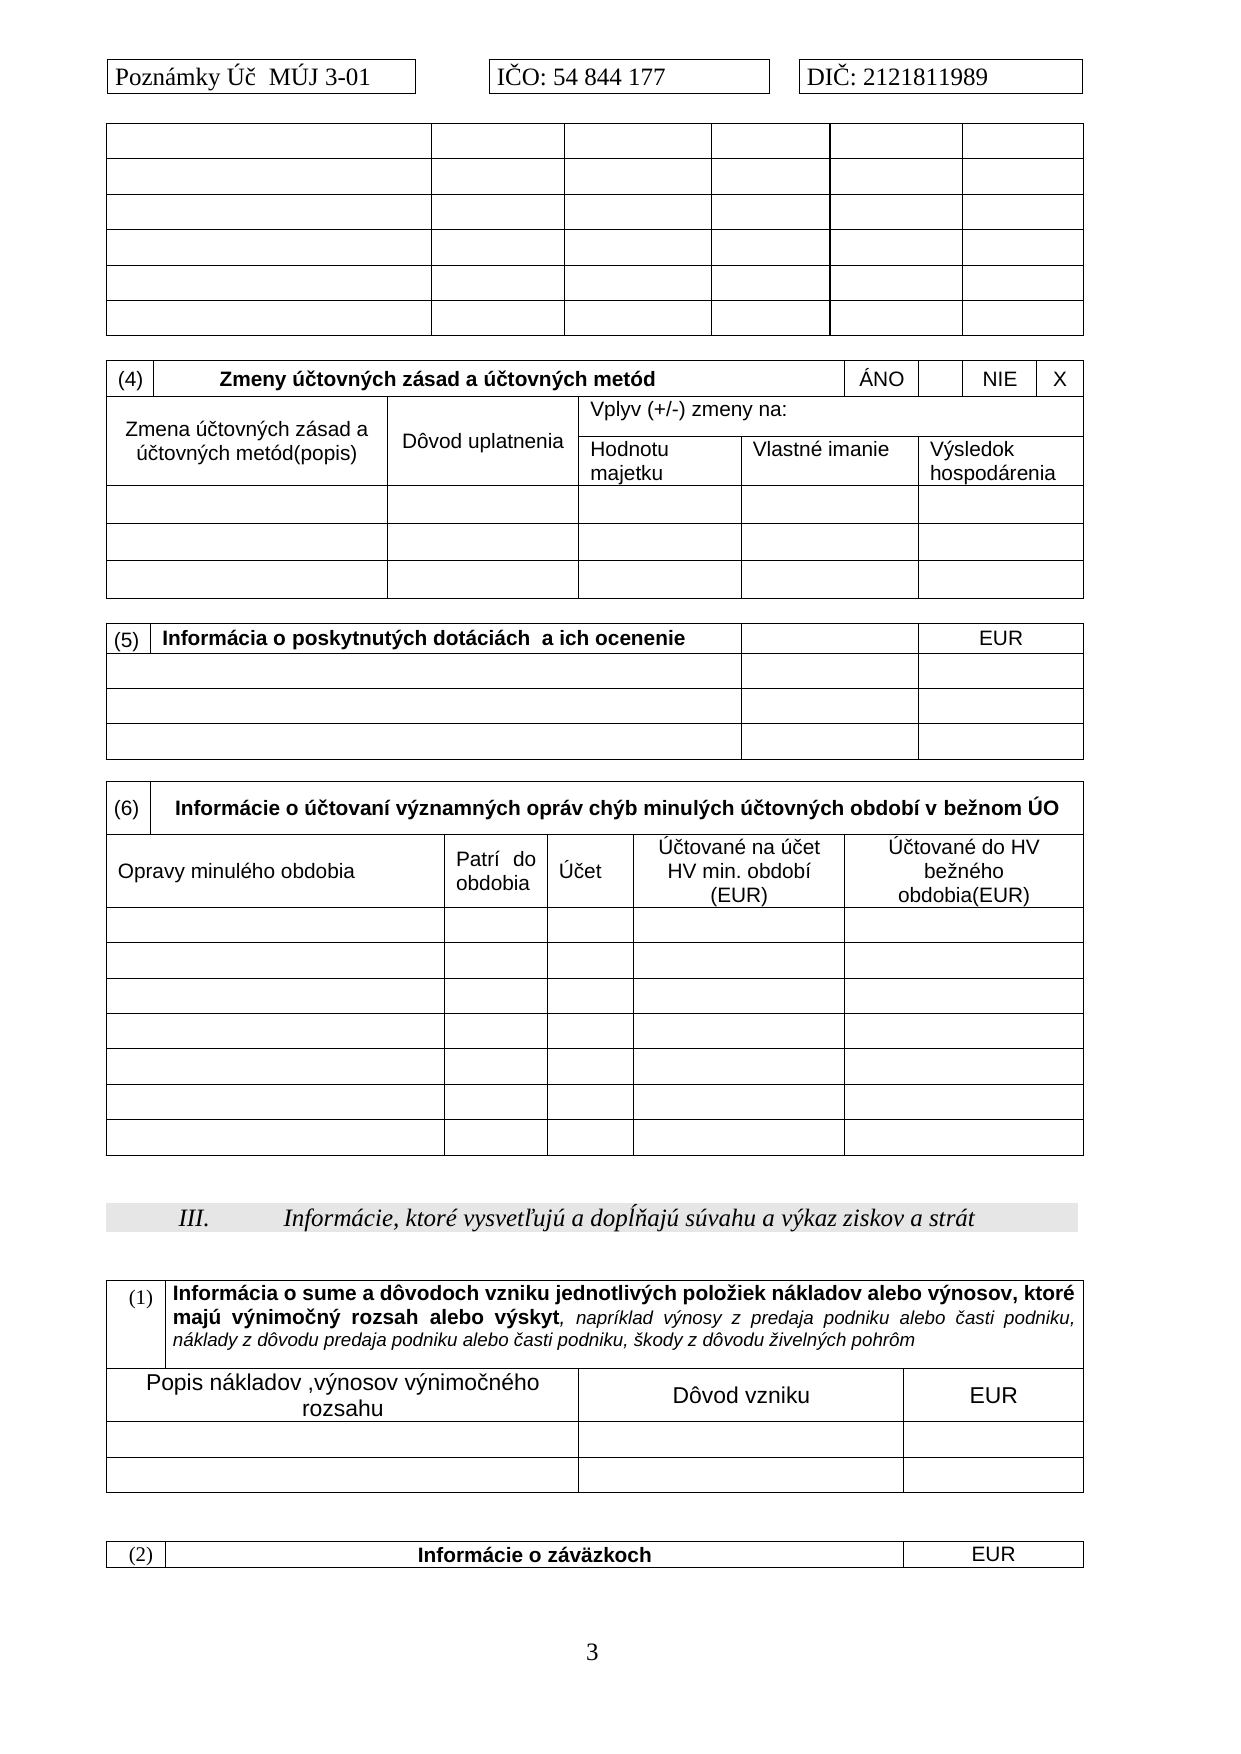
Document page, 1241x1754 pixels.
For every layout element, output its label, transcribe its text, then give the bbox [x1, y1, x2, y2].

table_cell [107, 561, 387, 598]
table_cell Hodnotu majetku [579, 437, 741, 485]
table_cell [107, 689, 741, 723]
table_cell [845, 1049, 1083, 1084]
table_cell [565, 159, 711, 194]
table_cell [742, 689, 918, 723]
table_cell [831, 159, 962, 194]
table_cell [432, 195, 564, 229]
table_cell [579, 1458, 903, 1492]
table_cell Popis nákladov ,výnosov výnimočného rozsahu [107, 1369, 578, 1421]
table_cell [107, 908, 444, 942]
table_cell Dôvod vzniku [579, 1369, 903, 1421]
table_cell [107, 1014, 444, 1048]
table_cell [107, 724, 741, 759]
table_cell [579, 561, 741, 598]
table_cell [107, 1085, 444, 1119]
table_cell [712, 266, 829, 300]
table_cell [107, 1120, 444, 1154]
table_cell [742, 524, 918, 560]
table_cell [445, 1014, 547, 1048]
table_cell [904, 1422, 1083, 1457]
table_cell EUR [904, 1369, 1083, 1421]
table_cell [712, 159, 829, 194]
table_cell [548, 1014, 633, 1048]
table_cell [845, 979, 1083, 1013]
table_cell Účet [548, 835, 633, 907]
table_header [742, 624, 918, 652]
table_cell [432, 159, 564, 194]
table_cell [107, 979, 444, 1013]
table_cell [963, 159, 1083, 194]
table_cell [388, 486, 578, 523]
table_cell [548, 943, 633, 977]
table_cell [548, 979, 633, 1013]
table_cell [712, 195, 829, 229]
table_header [107, 782, 150, 834]
table_cell [107, 266, 431, 300]
table_cell [634, 1120, 844, 1154]
table_cell [742, 486, 918, 523]
table_cell [634, 1014, 844, 1048]
table_cell [963, 301, 1083, 335]
table_cell [963, 195, 1083, 229]
table_cell [919, 689, 1083, 723]
table_cell [107, 1458, 578, 1492]
table_cell Patrí do obdobia [445, 835, 547, 907]
table_cell [548, 1085, 633, 1119]
table_cell [548, 1049, 633, 1084]
table_cell [445, 908, 547, 942]
table_cell [432, 301, 564, 335]
table_cell [831, 195, 962, 229]
table_cell Dôvod uplatnenia [388, 397, 578, 485]
table_cell [107, 654, 741, 688]
table_cell [742, 654, 918, 688]
table_cell [845, 908, 1083, 942]
table_cell [432, 230, 564, 264]
table_header Informácie o účtovaní významných opráv chýb minulých účtovných období v bežnom ÚO [151, 782, 1083, 834]
table_cell [388, 524, 578, 560]
table_cell [904, 1458, 1083, 1492]
table_cell [579, 486, 741, 523]
table_cell [845, 1120, 1083, 1154]
table_cell [831, 124, 962, 158]
table_cell [548, 908, 633, 942]
table_cell [548, 1120, 633, 1154]
table_cell [107, 1422, 578, 1457]
table_cell [919, 724, 1083, 759]
table_header Informácie o záväzkoch [166, 1542, 903, 1567]
table_header EUR [919, 624, 1083, 652]
table_header [107, 1281, 165, 1367]
table_header [919, 361, 962, 396]
list Informácie, ktoré vysvetľujú a dopĺňajú súvahu a výkaz ziskov a strát [106, 1203, 1078, 1232]
table_cell [919, 654, 1083, 688]
table_cell [432, 124, 564, 158]
table_cell [634, 908, 844, 942]
table_cell [712, 301, 829, 335]
table_cell [963, 124, 1083, 158]
table_cell [107, 159, 431, 194]
table_cell [107, 230, 431, 264]
table_header [107, 624, 150, 652]
table_cell [445, 943, 547, 977]
table_cell Zmena účtovných zásad a účtovných metód(popis) [107, 397, 387, 485]
table_cell [845, 1014, 1083, 1048]
table_cell [845, 943, 1083, 977]
table_cell Opravy minulého obdobia [107, 835, 444, 907]
table_cell [445, 979, 547, 1013]
table_cell [919, 561, 1083, 598]
table_cell [565, 195, 711, 229]
table_cell Účtované na účet HV min. období (EUR) [634, 835, 844, 907]
table_cell [742, 561, 918, 598]
table_cell [388, 561, 578, 598]
table_header EUR [904, 1542, 1083, 1567]
table_cell [107, 943, 444, 977]
table_cell [579, 1422, 903, 1457]
table_cell [565, 301, 711, 335]
table_cell [107, 301, 431, 335]
table_cell [634, 1085, 844, 1119]
table_cell [107, 524, 387, 560]
table_header Informácia o poskytnutých dotáciách a ich ocenenie [151, 624, 741, 652]
table_header [107, 1542, 165, 1567]
table_cell [845, 1085, 1083, 1119]
table_cell Účtované do HV bežného obdobia(EUR) [845, 835, 1083, 907]
table_header X [1037, 361, 1083, 396]
table_cell [579, 524, 741, 560]
table_cell [831, 230, 962, 264]
table_cell [919, 486, 1083, 523]
table_cell Vplyv (+/-) zmeny na: [579, 397, 1083, 436]
table_cell [963, 266, 1083, 300]
table_cell Vlastné imanie [742, 437, 918, 485]
table_cell [107, 486, 387, 523]
table_header [107, 361, 153, 396]
table_cell [445, 1085, 547, 1119]
table_header ÁNO [845, 361, 918, 396]
table_cell [634, 1049, 844, 1084]
table_cell [565, 266, 711, 300]
table_cell [634, 943, 844, 977]
table_cell [565, 230, 711, 264]
table_cell [432, 266, 564, 300]
table_cell [712, 124, 829, 158]
table_cell [712, 230, 829, 264]
table_header Informácia o sume a dôvodoch vzniku jednotlivých položiek nákladov alebo výnosov, ktoré majú výnimočný rozsah alebo výskyt, napríklad výnosy z predaja podniku alebo časti podniku, náklady z dôvodu predaja podniku alebo časti podniku, škody z dôvodu živelných pohrôm [166, 1281, 1083, 1367]
table_cell [831, 301, 962, 335]
table_cell [742, 724, 918, 759]
table_cell [445, 1049, 547, 1084]
table_cell [634, 979, 844, 1013]
table_cell [107, 1049, 444, 1084]
table_cell [107, 124, 431, 158]
table_cell [963, 230, 1083, 264]
table_cell [831, 266, 962, 300]
table_header Zmeny účtovných zásad a účtovných metód [154, 361, 844, 396]
table_cell Výsledok hospodárenia [919, 437, 1083, 485]
table_cell [107, 195, 431, 229]
table_cell [445, 1120, 547, 1154]
table_cell [565, 124, 711, 158]
table_cell [919, 524, 1083, 560]
table_header NIE [963, 361, 1036, 396]
